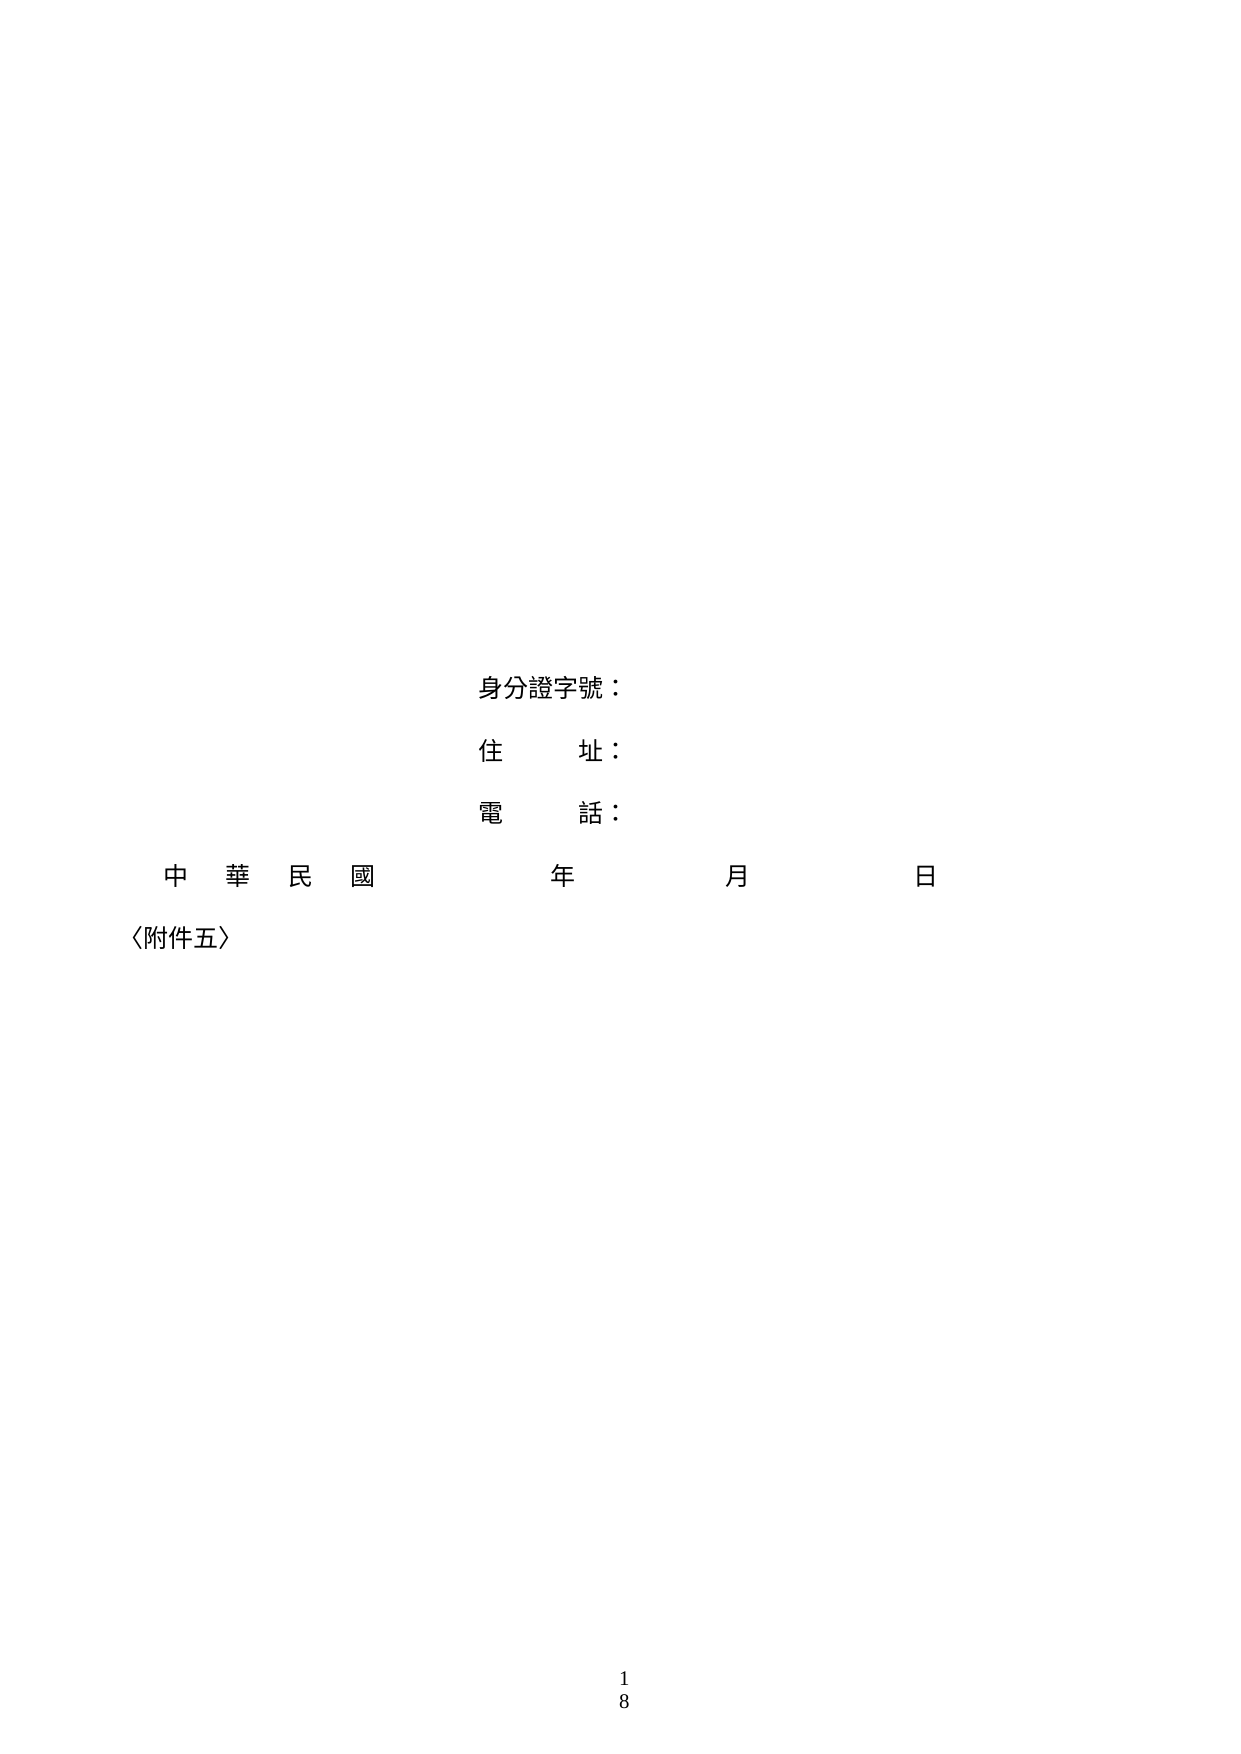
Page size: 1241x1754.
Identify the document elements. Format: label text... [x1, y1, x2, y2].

text 住 址： [118, 708, 1122, 770]
text 中 華 民 國 年 月 日 [118, 833, 1122, 895]
text 身分證字號： [118, 645, 1122, 708]
text 電 話： [118, 770, 1122, 833]
text 〈附件五〉 [118, 895, 1122, 958]
